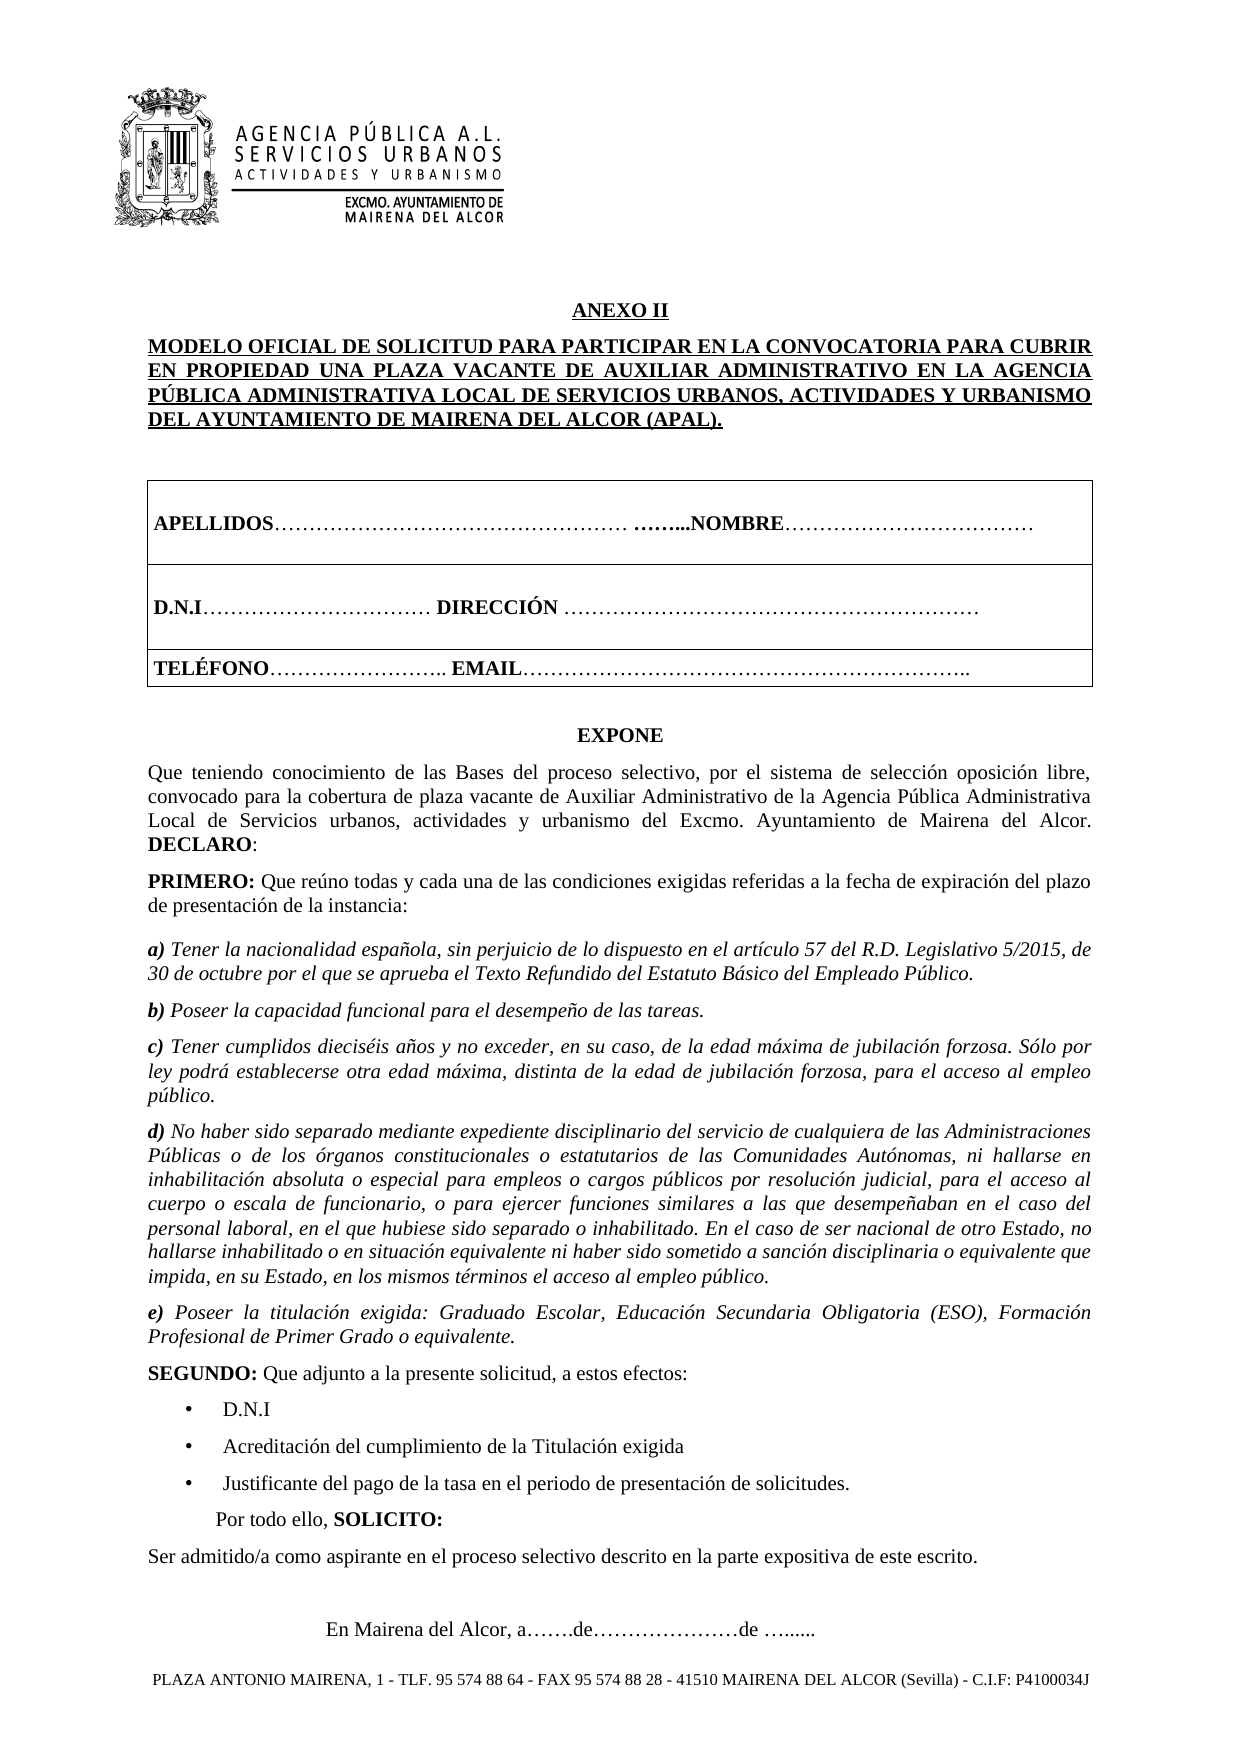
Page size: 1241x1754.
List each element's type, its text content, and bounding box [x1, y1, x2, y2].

table_header APELLIDOS…………………………………………… ……...NOMBRE……………………………… [148, 481, 1092, 564]
text MODELO OFICIAL DE SOLICITUD PARA PARTICIPAR EN LA CONVOCATORIA PARA CUBRIR [148, 334, 1093, 355]
list Acreditación del cumplimiento de la Titulación exigida [185, 1434, 1093, 1458]
text Ser admitido/a como aspirante en el proceso selectivo descrito en la parte expositiva de este escrito. [148, 1543, 1093, 1568]
text En Mairena del Alcor, a…….de…………………de …...... [148, 1617, 1093, 1641]
list Justificante del pago de la tasa en el periodo de presentación de solicitudes. [185, 1470, 1093, 1494]
text PRIMERO: Que reúno todas y cada una de las condiciones exigidas referidas a la fecha de expiración del plazo de presentación de la instancia: [148, 868, 1093, 917]
text Que teniendo conocimiento de las Bases del proceso selectivo, por el sistema de selección oposición libre, convocado para la cobertura de plaza vacante de Auxiliar Administrativo de la Agencia Pública Administrativa Local de Servicios urbanos, actividades y urbanismo del Excmo. Ayuntamiento de Mairena del Alcor. DECLARO: [148, 760, 1093, 856]
table_cell TELÉFONO…………………….. EMAIL……………………………………………………….. [148, 650, 1092, 686]
text b) Poseer la capacidad funcional para el desempeño de las tareas. [148, 998, 1093, 1022]
text e) Poseer la titulación exigida: Graduado Escolar, Educación Secundaria Obligatoria (ESO), Formación Profesional de Primer Grado o equivalente. [148, 1300, 1093, 1348]
picture [101, 78, 513, 237]
text EN PROPIEDAD UNA PLAZA VACANTE DE AUXILIAR ADMINISTRATIVO EN LA AGENCIA [148, 356, 1093, 379]
text d) No haber sido separado mediante expediente disciplinario del servicio de cualquiera de las Administraciones Públicas o de los órganos constitucionales o estatutarios de las Comunidades Autónomas, ni hallarse en inhabilitación absoluta o especial para empleos o cargos públicos por resolución judicial, para el acceso al cuerpo o escala de funcionario, o para ejercer funciones similares a las que desempeñaban en el caso del personal laboral, en el que hubiese sido separado o inhabilitado. En el caso de ser nacional de otro Estado, no hallarse inhabilitado o en situación equivalente ni haber sido sometido a sanción disciplinaria o equivalente que impida, en su Estado, en los mismos términos el acceso al empleo público. [148, 1119, 1093, 1288]
text a) Tener la nacionalidad española, sin perjuicio de lo dispuesto en el artículo 57 del R.D. Legislativo 5/2015, de 30 de octubre por el que se aprueba el Texto Refundido del Estatuto Básico del Empleado Público. [148, 937, 1093, 985]
table_cell D.N.I…………………………… DIRECCIÓN …………………………………………………… [148, 565, 1092, 649]
text ANEXO II [148, 298, 1093, 322]
text c) Tener cumplidos dieciséis años y no exceder, en su caso, de la edad máxima de jubilación forzosa. Sólo por ley podrá establecerse otra edad máxima, distinta de la edad de jubilación forzosa, para el acceso al empleo público. [148, 1034, 1093, 1107]
text PÚBLICA ADMINISTRATIVA LOCAL DE SERVICIOS URBANOS, ACTIVIDADES Y URBANISMO DEL AYUNTAMIENTO DE MAIRENA DEL ALCOR (APAL). [148, 380, 1093, 431]
text SEGUNDO: Que adjunto a la presente solicitud, a estos efectos: [148, 1361, 1093, 1385]
list D.N.I [185, 1397, 1093, 1421]
text Por todo ello, SOLICITO: [148, 1507, 1093, 1531]
text EXPONE [148, 723, 1093, 747]
